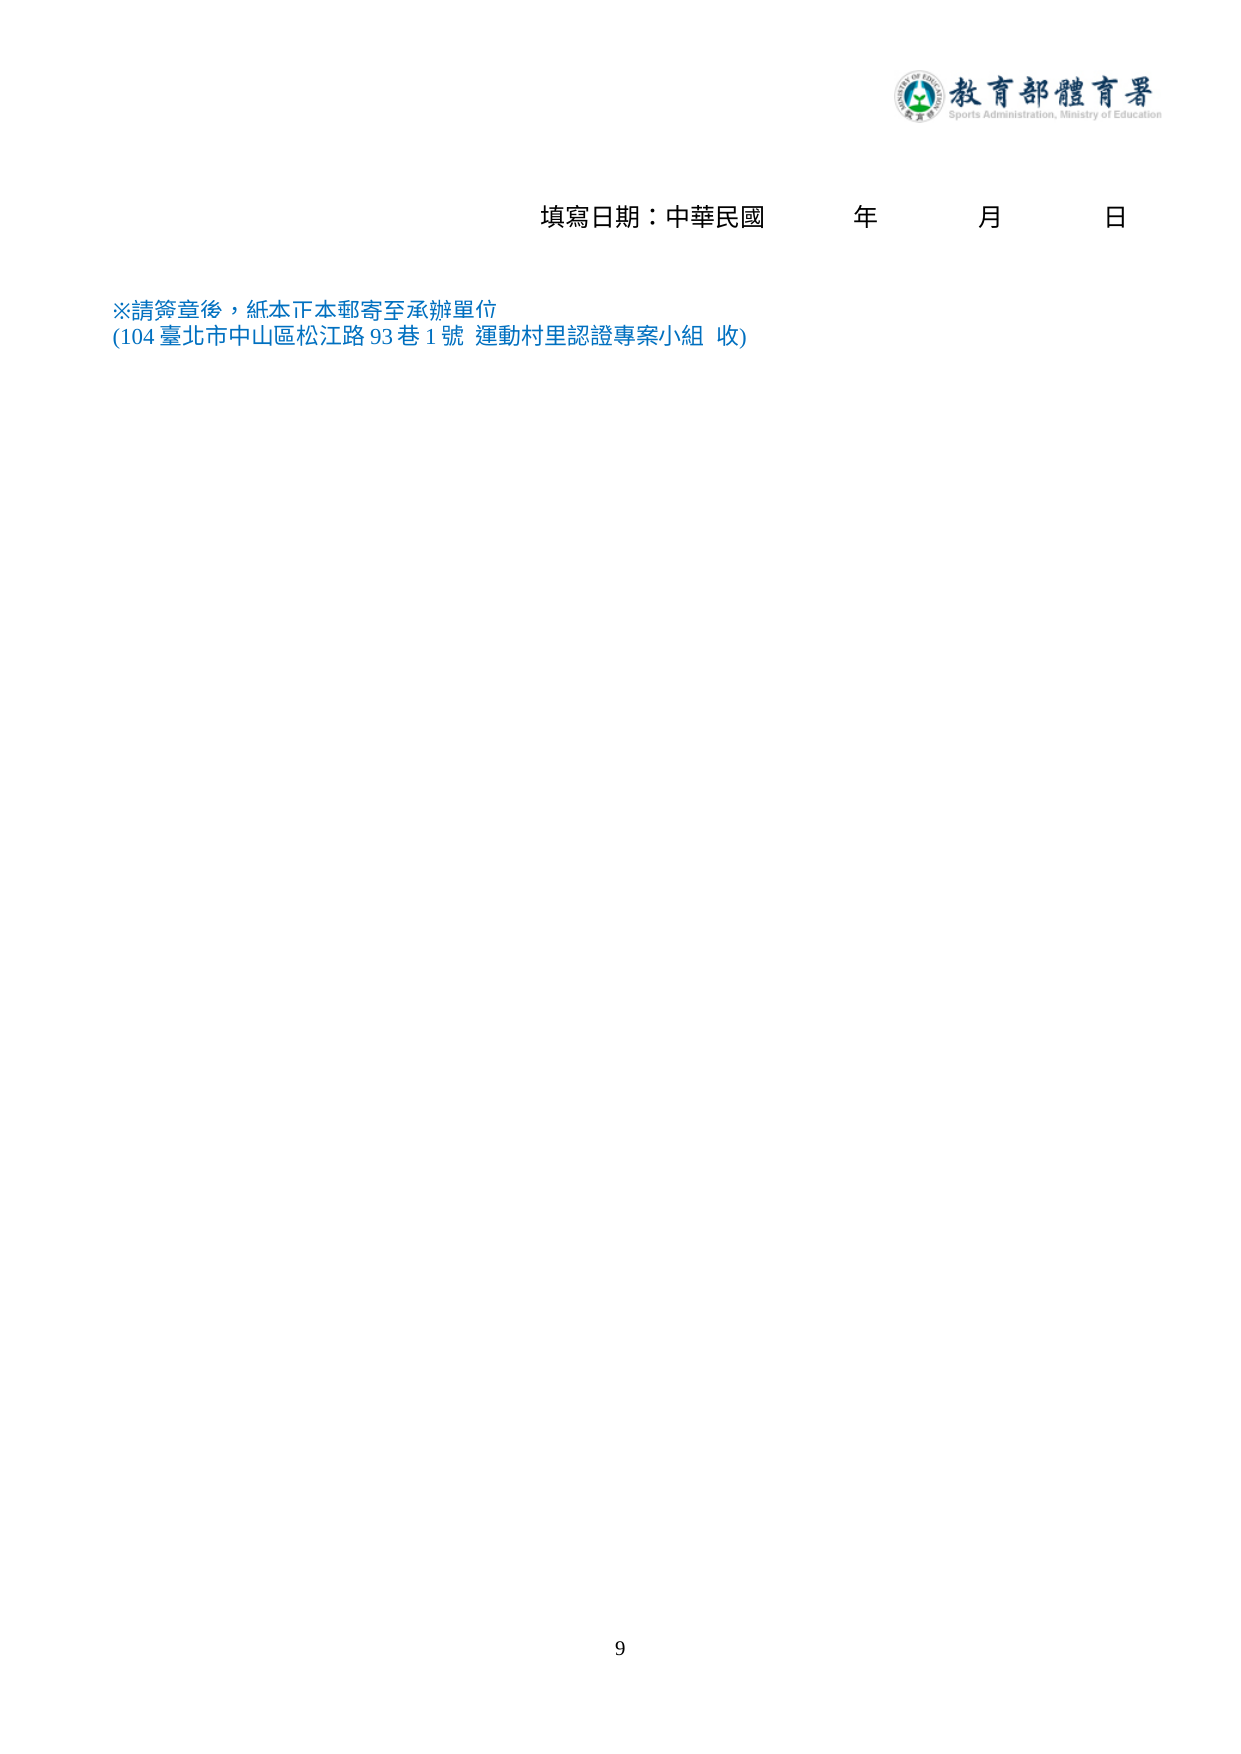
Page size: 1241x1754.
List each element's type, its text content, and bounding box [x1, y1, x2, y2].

text ※請簽章後，紙本正本郵寄至承辦單位 [112, 299, 1128, 324]
text 填寫日期：中華民國 年 月 日 [112, 174, 1128, 237]
text (104臺北市中山區松江路93巷1號 運動村里認證專案小組 收) [112, 324, 1128, 349]
